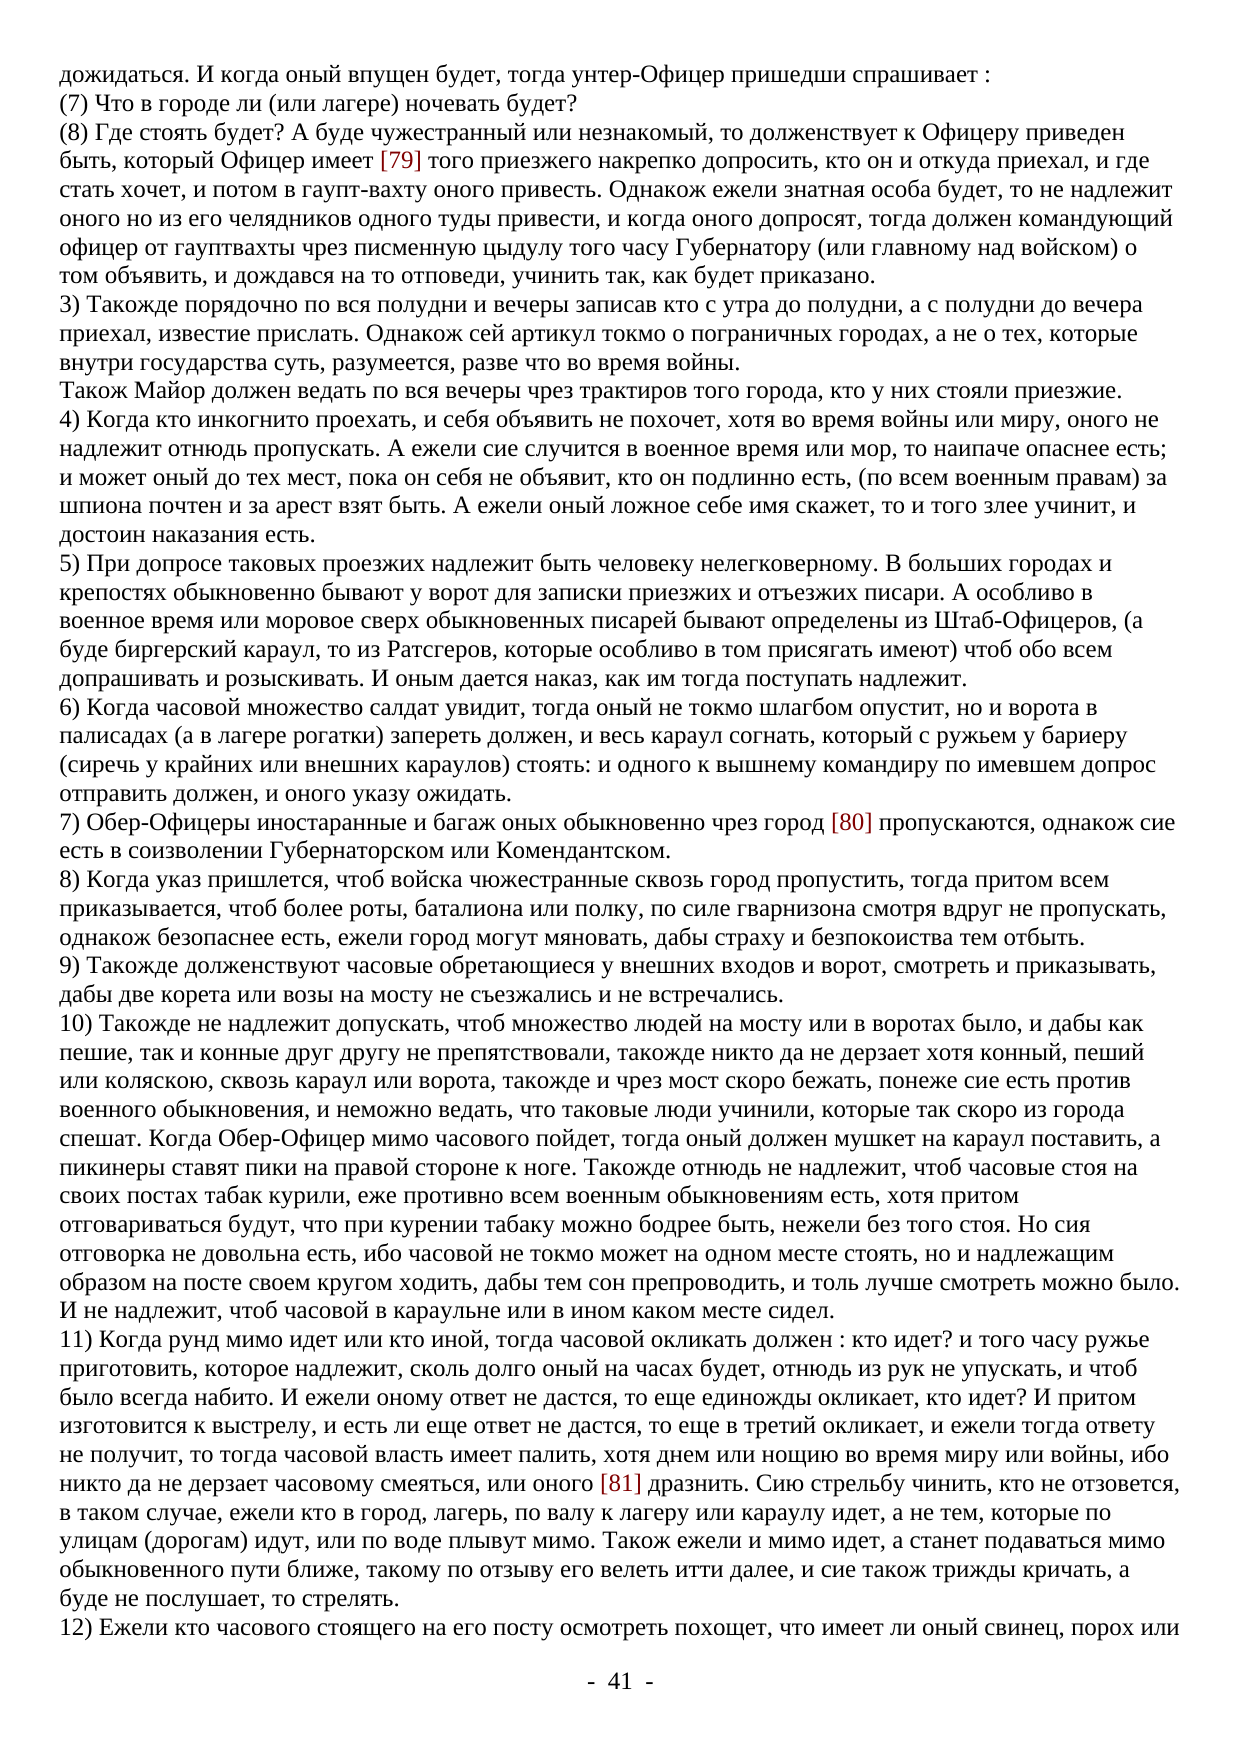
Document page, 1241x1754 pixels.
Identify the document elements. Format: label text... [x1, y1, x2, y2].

text дожидаться. И когда оный впущен будет, тогда унтер-Офицер пришедши спрашивает : (7) Что в городе ли (или лагере) ночевать будет? (8) Где стоять будет? А буде чужестранный или незнакомый, то долженствует к Офицеру приведен быть, который Офицер имеет [79] того приезжего накрепко допросить, кто он и откуда приехал, и где стать хочет, и потом в гаупт-вахту оного привесть. Однакож ежели знатная особа будет, то не надлежит оного но из его челядников одного туды привести, и когда оного допросят, тогда должен командующий офицер от гауптвахты чрез писменную цыдулу того часу Губернатору (или главному над войском) о том объявить, и дождався на то отповеди, учинить так, как будет приказано. 3) Такожде порядочно по вся полудни и вечеры записав кто с утра до полудни, а с полудни до вечера приехал, известие прислать. Однакож сей артикул токмо о пограничных городах, а не о тех, которые внутри государства суть, разумеется, разве что во время войны. Також Майор должен ведать по вся вечеры чрез трактиров того города, кто у них стояли приезжие. 4) Когда кто инкогнито проехать, и себя объявить не похочет, хотя во время войны или миру, оного не надлежит отнюдь пропускать. А ежели сие случится в военное время или мор, то наипаче опаснее есть; и может оный до тех мест, пока он себя не объявит, кто он подлинно есть, (по всем военным правам) за шпиона почтен и за арест взят быть. А ежели оный ложное себе имя скажет, то и того злее учинит, и достоин наказания есть. 5) При допросе таковых проезжих надлежит быть человеку нелегковерному. В больших городах и крепостях обыкновенно бывают у ворот для записки приезжих и отъезжих писари. А особливо в военное время или моровое сверх обыкновенных писарей бывают определены из Штаб-Офицеров, (а буде биргерский караул, то из Ратсгеров, которые особливо в том присягать имеют) чтоб обо всем допрашивать и розыскивать. И оным дается наказ, как им тогда поступать надлежит. 6) Когда часовой множество салдат увидит, тогда оный не токмо шлагбом опустит, но и ворота в палисадах (а в лагере рогатки) запереть должен, и весь караул согнать, который с ружьем у бариеру (сиречь у крайних или внешних караулов) стоять: и одного к вышнему командиру по имевшем допрос отправить должен, и оного указу ожидать. 7) Обер-Офицеры иностаранные и багаж оных обыкновенно чрез город [80] пропускаются, однакож сие есть в соизволении Губернаторском или Комендантском. 8) Когда указ пришлется, чтоб войска чюжестранные сквозь город пропустить, тогда притом всем приказывается, чтоб более роты, баталиона или полку, по силе гварнизона смотря вдруг не пропускать, однакож безопаснее есть, ежели город могут мяновать, дабы страху и безпокоиства тем отбыть. 9) Такожде долженствуют часовые обретающиеся у внешних входов и ворот, смотреть и приказывать, дабы две корета или возы на мосту не съезжались и не встречались. 10) Такожде не надлежит допускать, чтоб множество людей на мосту или в воротах было, и дабы как пешие, так и конные друг другу не препятствовали, такожде никто да не дерзает хотя конный, пеший или коляскою, сквозь караул или ворота, такожде и чрез мост скоро бежать, понеже сие есть против военного обыкновения, и неможно ведать, что таковые люди учинили, которые так скоро из города спешат. Когда Обер-Офицер мимо часового пойдет, тогда оный должен мушкет на караул поставить, а пикинеры ставят пики на правой стороне к ноге. Такожде отнюдь не надлежит, чтоб часовые стоя на своих постах табак курили, еже противно всем военным обыкновениям есть, хотя притом отговариваться будут, что при курении табаку можно бодрее быть, нежели без того стоя. Но сия отговорка не довольна есть, ибо часовой не токмо может на одном месте стоять, но и надлежащим образом на посте своем кругом ходить, дабы тем сон препроводить, и толь лучше смотреть можно было. И не надлежит, чтоб часовой в караульне или в ином каком месте сидел. 11) Когда рунд мимо идет или кто иной, тогда часовой окликать должен : кто идет? и того часу ружье приготовить, которое надлежит, сколь долго оный на часах будет, отнюдь из рук не упускать, и чтоб было всегда набито. И ежели оному ответ не дастся, то еще единожды окликает, кто идет? И притом изготовится к выстрелу, и есть ли еще ответ не дастся, то еще в третий окликает, и ежели тогда ответу не получит, то тогда часовой власть имеет палить, хотя днем или нощию во время миру или войны, ибо никто да не дерзает часовому смеяться, или оного [81] дразнить. Сию стрельбу чинить, кто не отзовется, в таком случае, ежели кто в город, лагерь, по валу к лагеру или караулу идет, а не тем, которые по улицам (дорогам) идут, или по воде плывут мимо. Також ежели и мимо идет, а станет подаваться мимо обыкновенного пути ближе, такому по отзыву его велеть итти далее, и сие також трижды кричать, а буде не послушает, то стрелять. 12) Ежели кто часового стоящего на его посту осмотреть похощет, что имеет ли оный свинец, порох или [59, 59, 1181, 1640]
